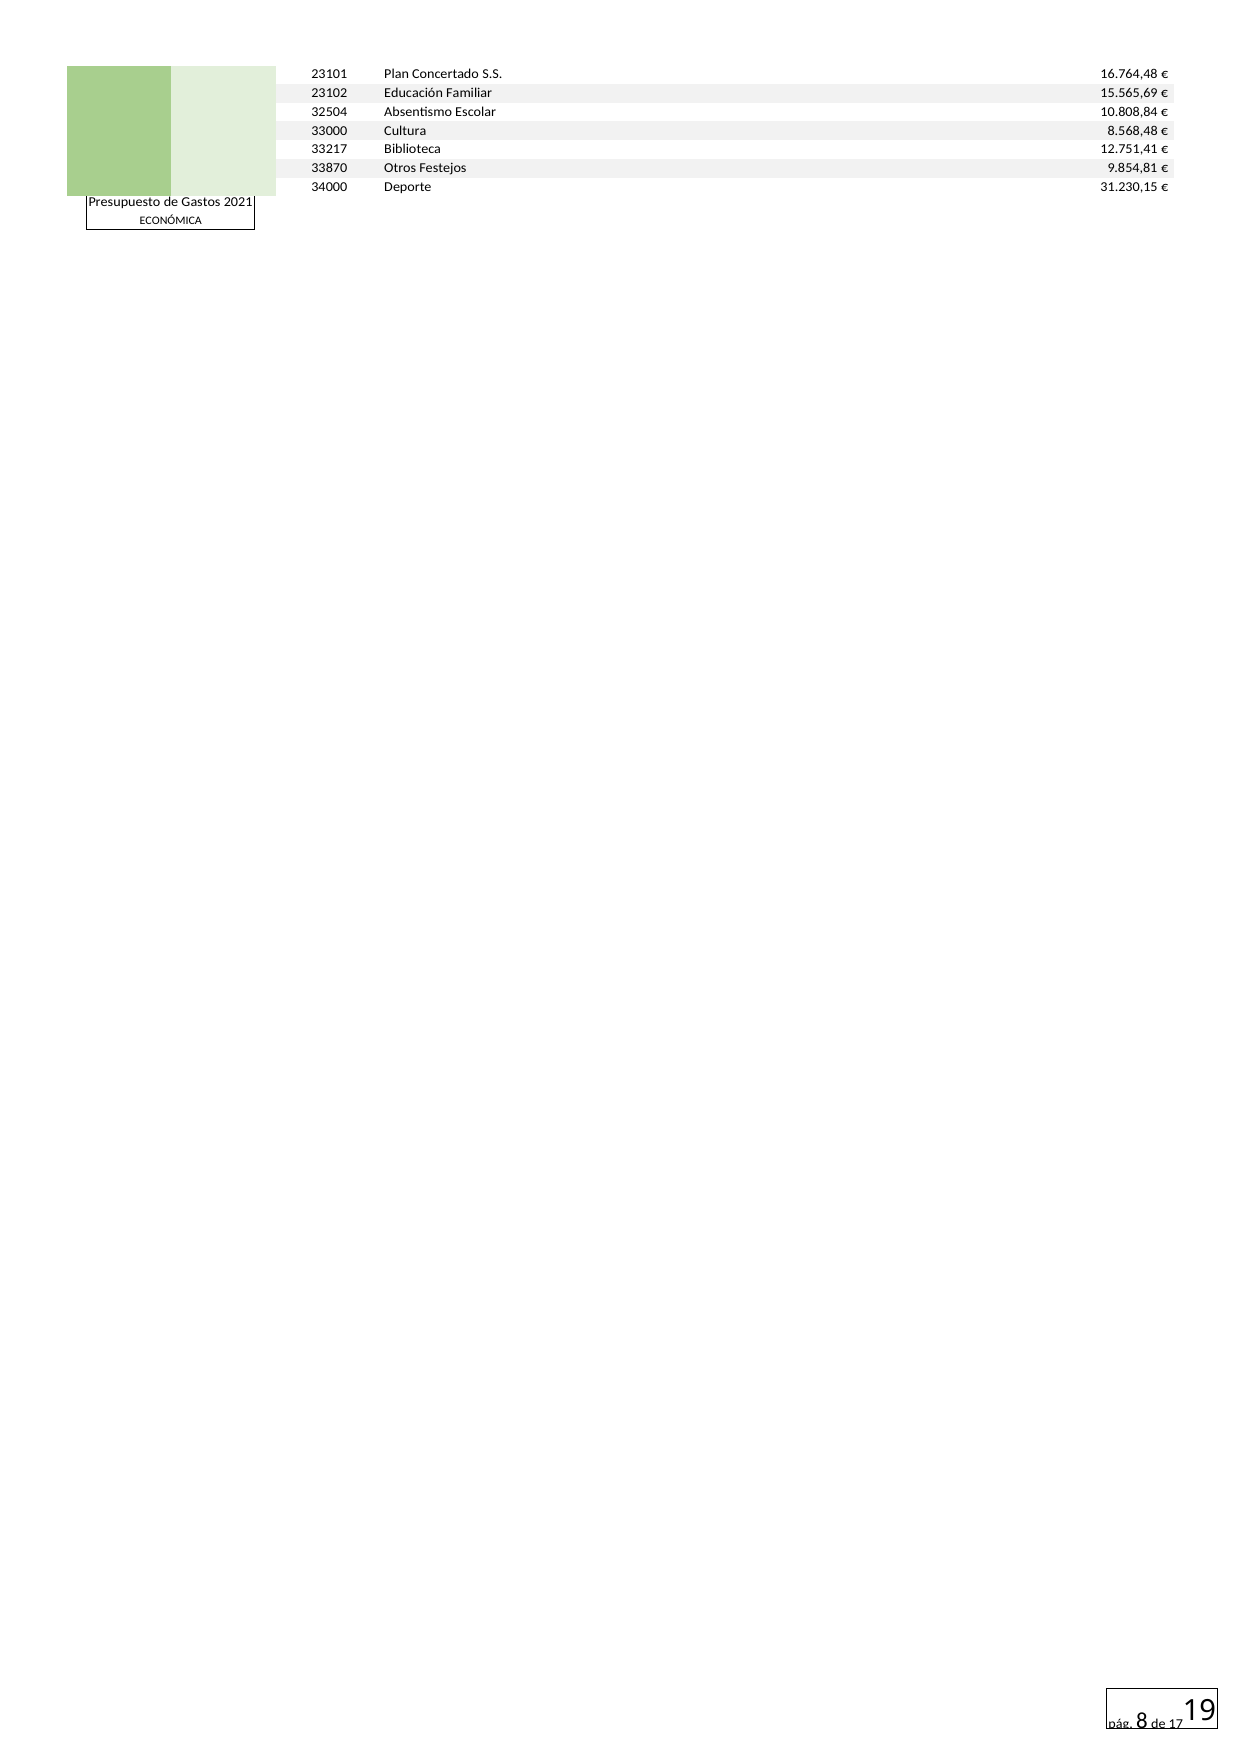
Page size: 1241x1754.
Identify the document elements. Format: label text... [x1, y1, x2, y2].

table_cell Absentismo Escolar [380, 103, 911, 121]
table_cell 31.230,15 € [911, 178, 1174, 196]
table_cell 10.808,84 € [911, 103, 1174, 121]
table_cell 33870 [276, 159, 380, 178]
table_cell Plan Concertado S.S. [380, 66, 911, 84]
table_cell 23101 [276, 66, 380, 84]
table_cell Otros Festejos [380, 159, 911, 178]
table_cell Biblioteca [380, 140, 911, 159]
table_cell 34000 [276, 178, 380, 196]
table_cell 8.568,48 € [911, 121, 1174, 140]
table_cell Deporte [380, 178, 911, 196]
table_cell Educación Familiar [380, 84, 911, 103]
table_cell Cultura [380, 121, 911, 140]
table_cell 15.565,69 € [911, 84, 1174, 103]
table_cell 33217 [276, 140, 380, 159]
table_cell 9.854,81 € [911, 159, 1174, 178]
table_cell 12.751,41 € [911, 140, 1174, 159]
table_cell 33000 [276, 121, 380, 140]
table_cell 32504 [276, 103, 380, 121]
table_cell 16.764,48 € [911, 66, 1174, 84]
table_cell 23102 [276, 84, 380, 103]
